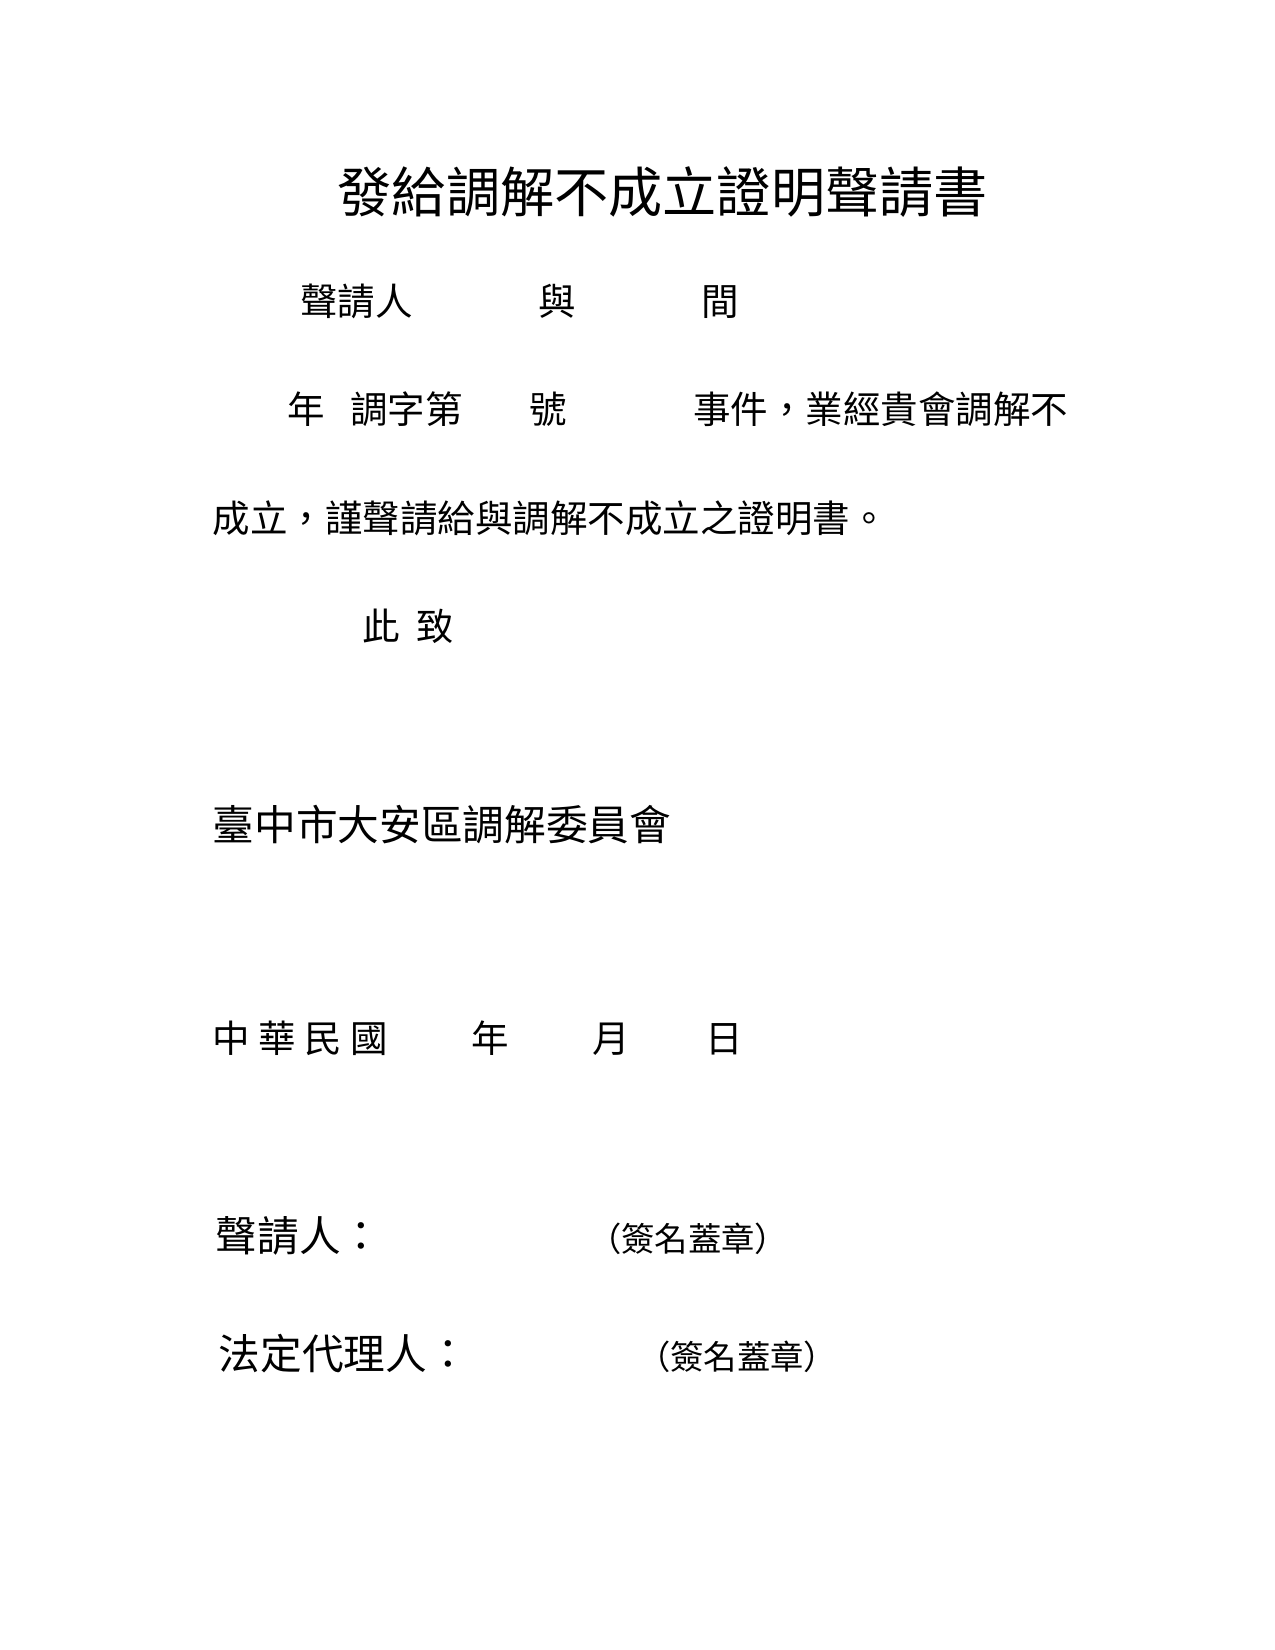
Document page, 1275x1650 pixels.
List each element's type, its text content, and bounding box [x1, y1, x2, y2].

text 此 致 [212, 597, 1087, 651]
text 聲請人： （簽名蓋章） [187, 1203, 1087, 1263]
text 年 調字第 號 事件，業經貴會調解不成立，謹聲請給與調解不成立之證明書。 [212, 380, 1087, 543]
text 法定代理人： （簽名蓋章） [187, 1321, 1087, 1381]
text 發給調解不成立證明聲請書 [337, 150, 1087, 228]
text 臺中市大安區調解委員會 [212, 792, 1087, 852]
text 聲請人 與 間 [262, 272, 1087, 326]
text 中 華 民 國 年 月 日 [212, 1008, 1087, 1063]
